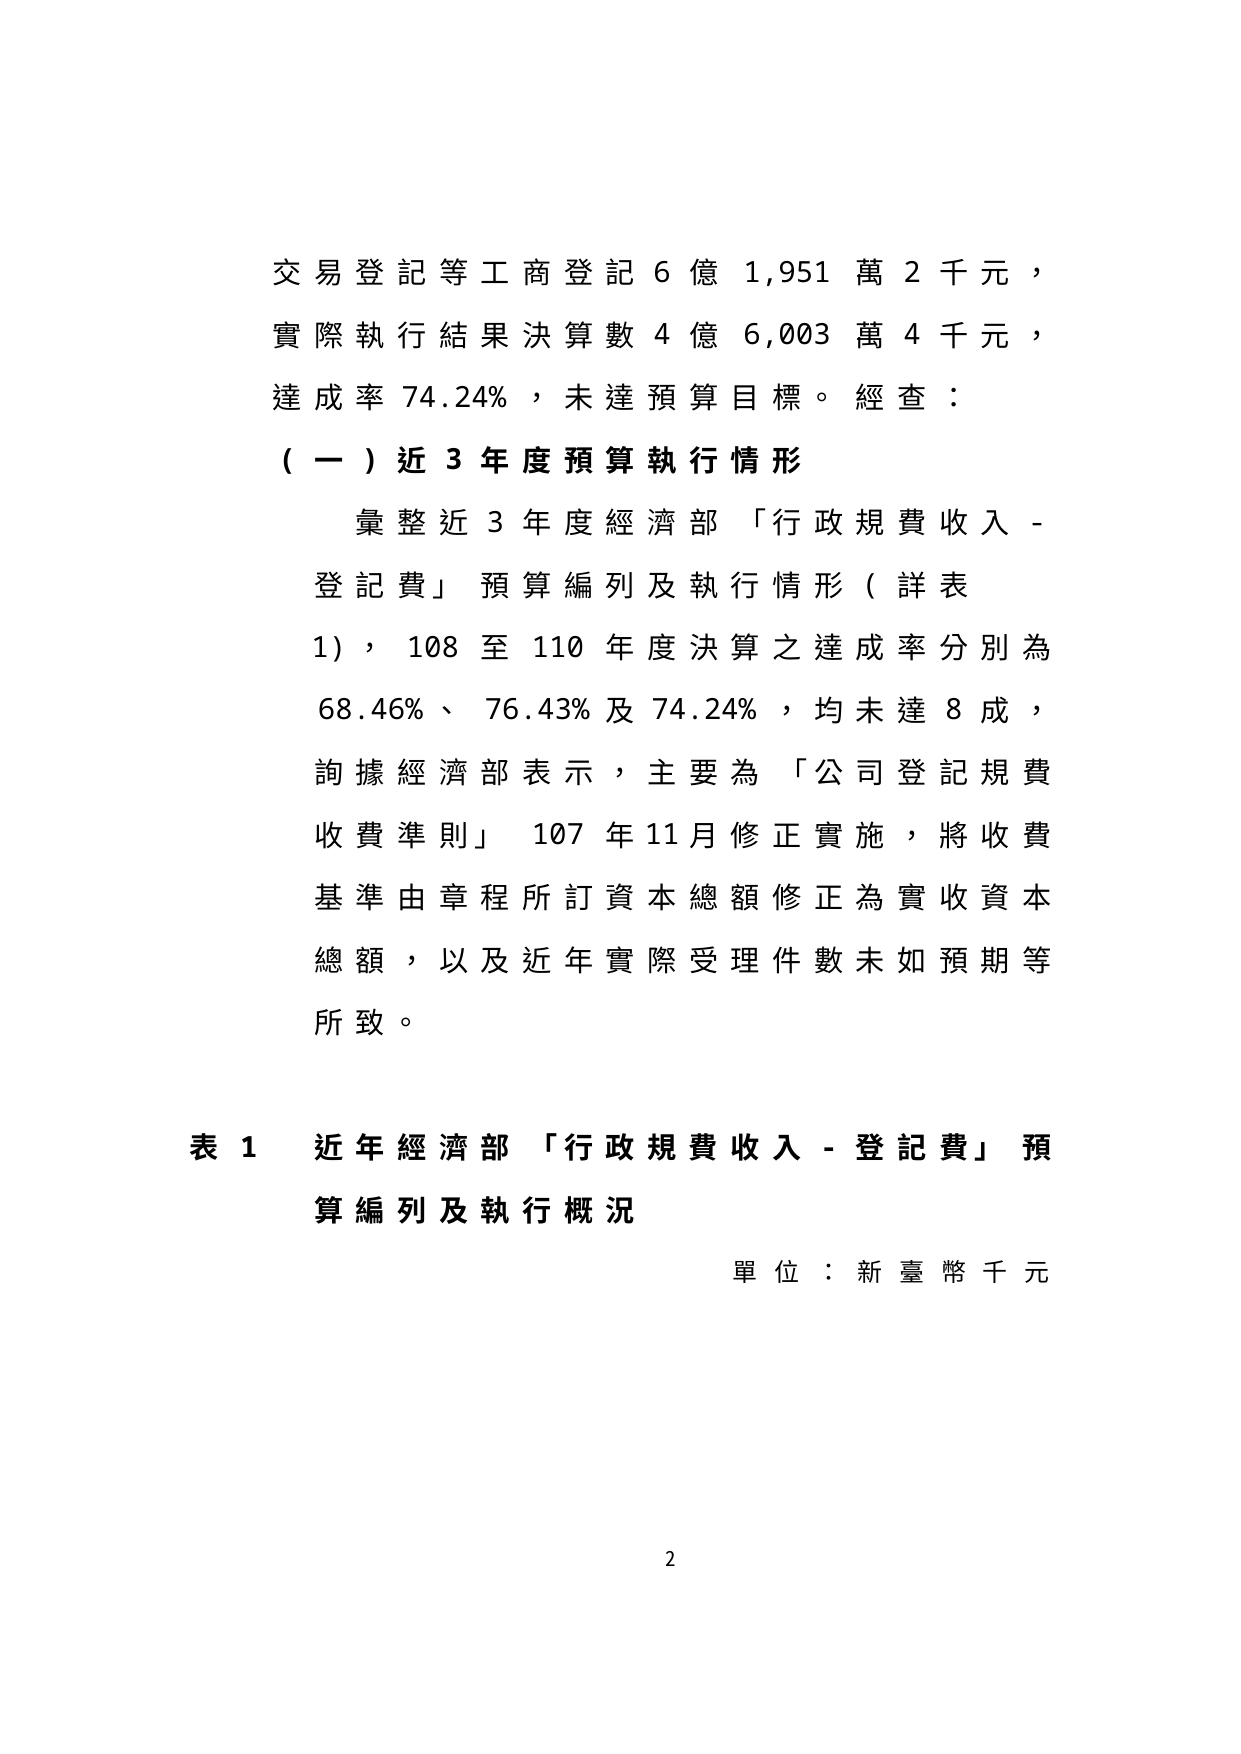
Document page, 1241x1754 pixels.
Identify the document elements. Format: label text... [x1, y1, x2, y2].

text (一)近3年度預算執行情形 [242, 417, 1058, 479]
text 彙整近3年度經濟部「行政規費收入-登記費」預算編列及執行情形(詳表1)，108至110年度決算之達成率分別為68.46%、76.43%及74.24%，均未達8成，詢據經濟部表示，主要為「公司登記規費收費準則」107年11月修正實施，將收費基準由章程所訂資本總額修正為實收資本總額，以及近年實際受理件數未如預期等所致。 [271, 479, 1058, 1042]
text 單位：新臺幣千元 [183, 1229, 1058, 1292]
text 交易登記等工商登記6億1,951萬2千元，實際執行結果決算數4億6,003萬4千元，達成率74.24%，未達預算目標。經查： [242, 229, 1058, 417]
text 表1 近年經濟部「行政規費收入-登記費」預算編列及執行概況 [183, 1104, 1058, 1229]
